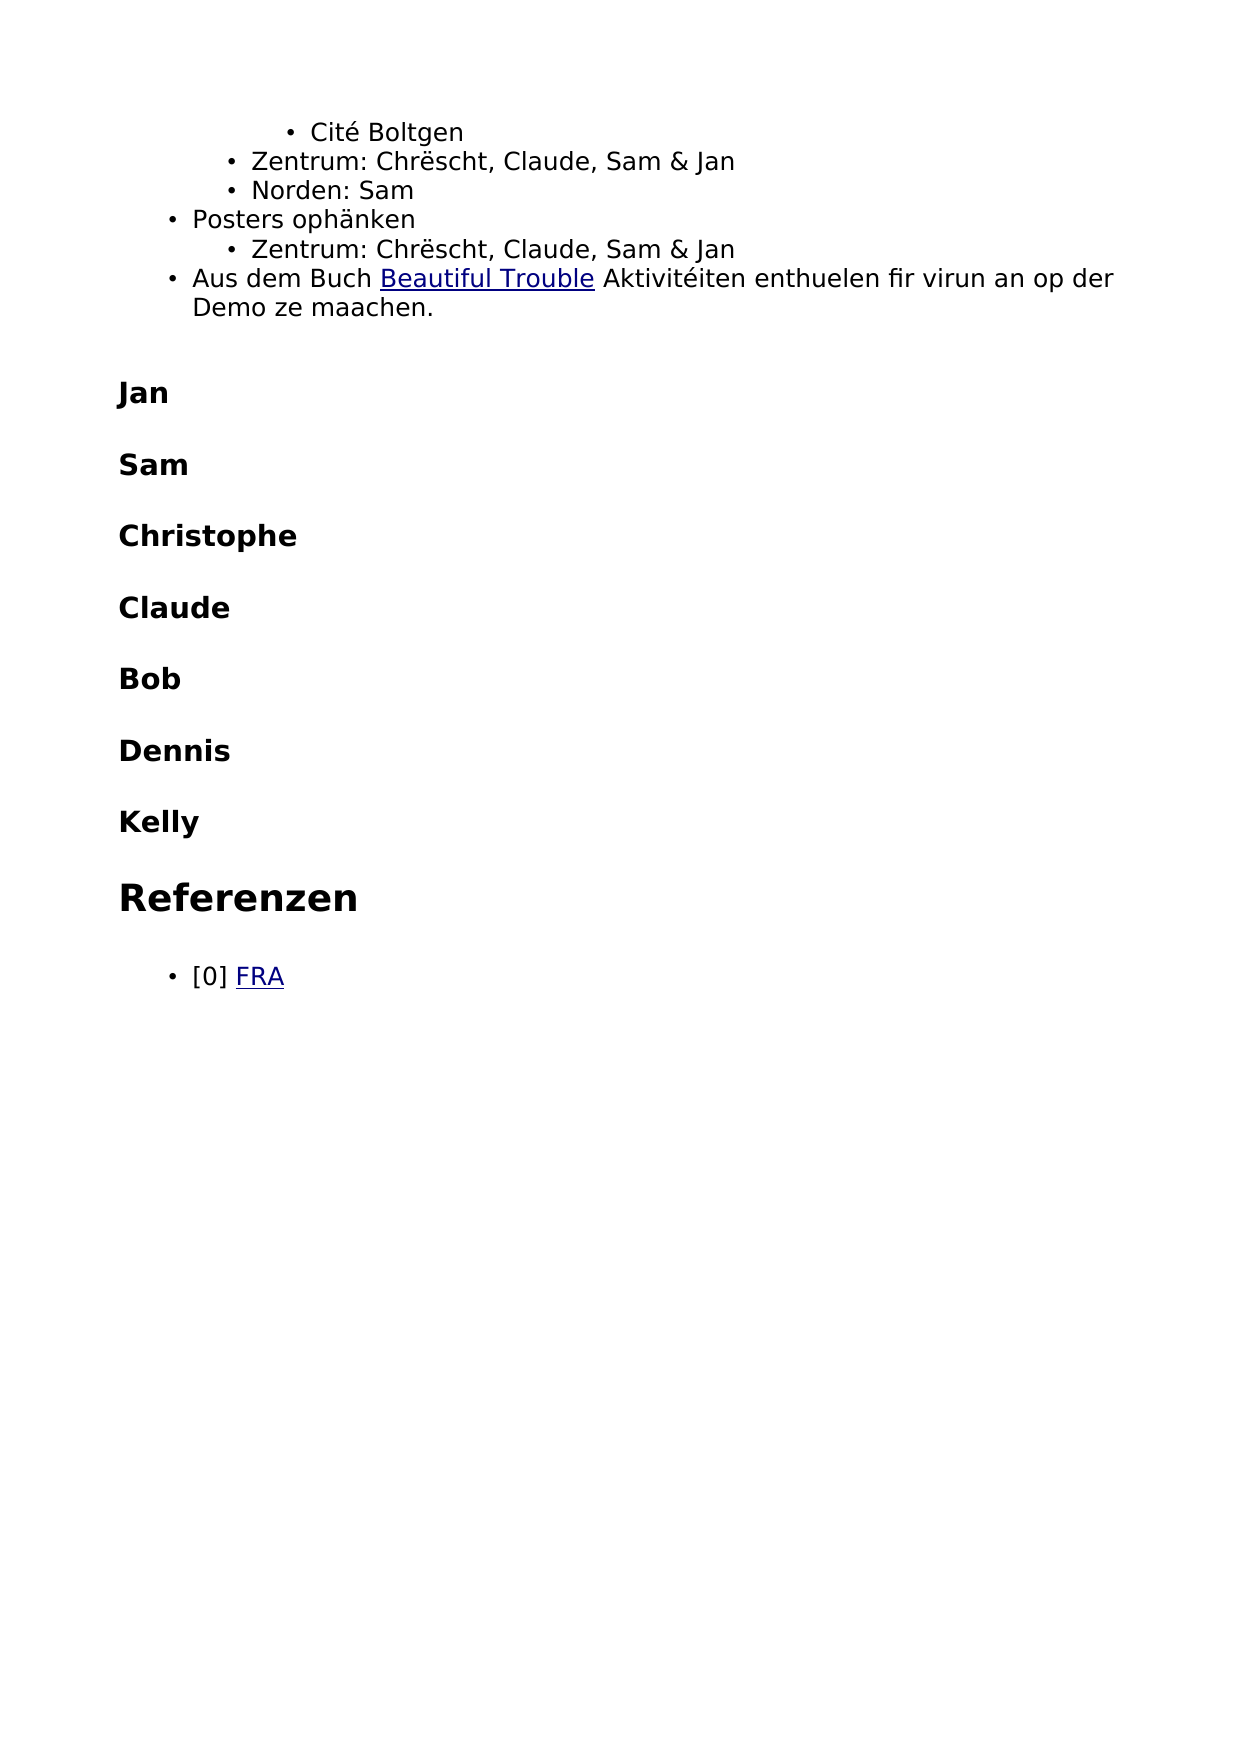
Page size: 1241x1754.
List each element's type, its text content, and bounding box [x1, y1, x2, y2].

list Zentrum: Chrëscht, Claude, Sam & Jan [236, 147, 1122, 176]
subtitle Claude [118, 591, 1122, 625]
list Norden: Sam [236, 176, 1122, 206]
subtitle Sam [118, 448, 1122, 482]
list Zentrum: Chrëscht, Claude, Sam & Jan [236, 235, 1122, 264]
subtitle Jan [118, 377, 1122, 411]
subtitle Kelly [118, 806, 1122, 839]
subtitle Bob [118, 663, 1122, 697]
list Posters ophänken [177, 206, 1122, 235]
subtitle Referenzen [118, 877, 1122, 921]
list [0] FRA [177, 963, 1122, 992]
subtitle Christophe [118, 520, 1122, 554]
subtitle Dennis [118, 734, 1122, 768]
list Cité Boltgen [295, 118, 1122, 147]
list Aus dem Buch Beautiful Trouble Aktivitéiten enthuelen fir virun an op der Demo ze maachen. [177, 264, 1122, 322]
